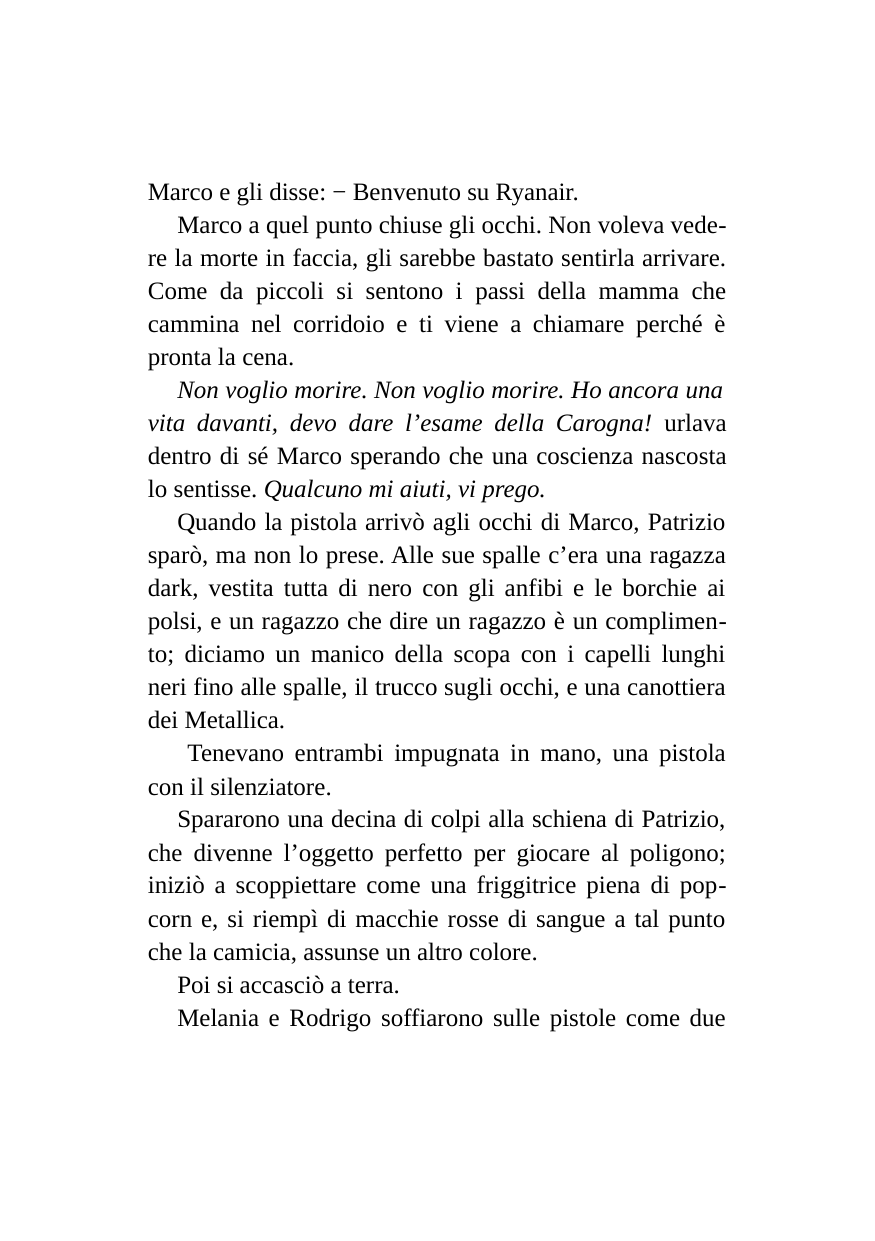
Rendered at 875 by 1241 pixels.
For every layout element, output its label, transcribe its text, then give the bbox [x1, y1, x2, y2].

text Quando la pistola arrivò agli occhi di Marco, Patrizio sparò, ma non lo prese. Alle sue spalle c’era una ragazza dark, vestita tutta di nero con gli anfibi e le borchie ai polsi, e un ragazzo che dire un ragazzo è un complimen­to; diciamo un manico della scopa con i capelli lunghi neri fino alle spalle, il trucco sugli occhi, e una canottiera dei Metallica. [148, 507, 726, 734]
text Spararono una decina di colpi alla schiena di Patrizio, che divenne l’oggetto perfetto per giocare al poligono; iniziò a scoppiettare come una friggitrice piena di pop­corn e, si riempì di macchie rosse di sangue a tal punto che la camicia, assunse un altro colore. [148, 804, 726, 965]
text Tenevano entrambi impugnata in mano, una pistola con il silenziatore. [148, 738, 726, 800]
text Non voglio morire. Non voglio morire. Ho ancora una vita davanti, devo dare l’esame della Carogna! urla­va dentro di sé Marco sperando che una coscienza nasco­sta lo sentisse. Qualcuno mi aiuti, vi prego. [148, 375, 726, 503]
text Melania e Rodrigo soffiarono sulle pistole come due [148, 1003, 726, 1031]
text Marco a quel punto chiuse gli occhi. Non voleva vede­re la morte in faccia, gli sarebbe bastato sentirla arrivare. Come da piccoli si sentono i passi della mamma che cammina nel corridoio e ti viene a chiamare perché è pronta la cena. [148, 210, 726, 371]
text Poi si accasciò a terra. [148, 970, 726, 998]
text Marco e gli disse: − Benvenuto su Ryanair. [148, 177, 726, 206]
